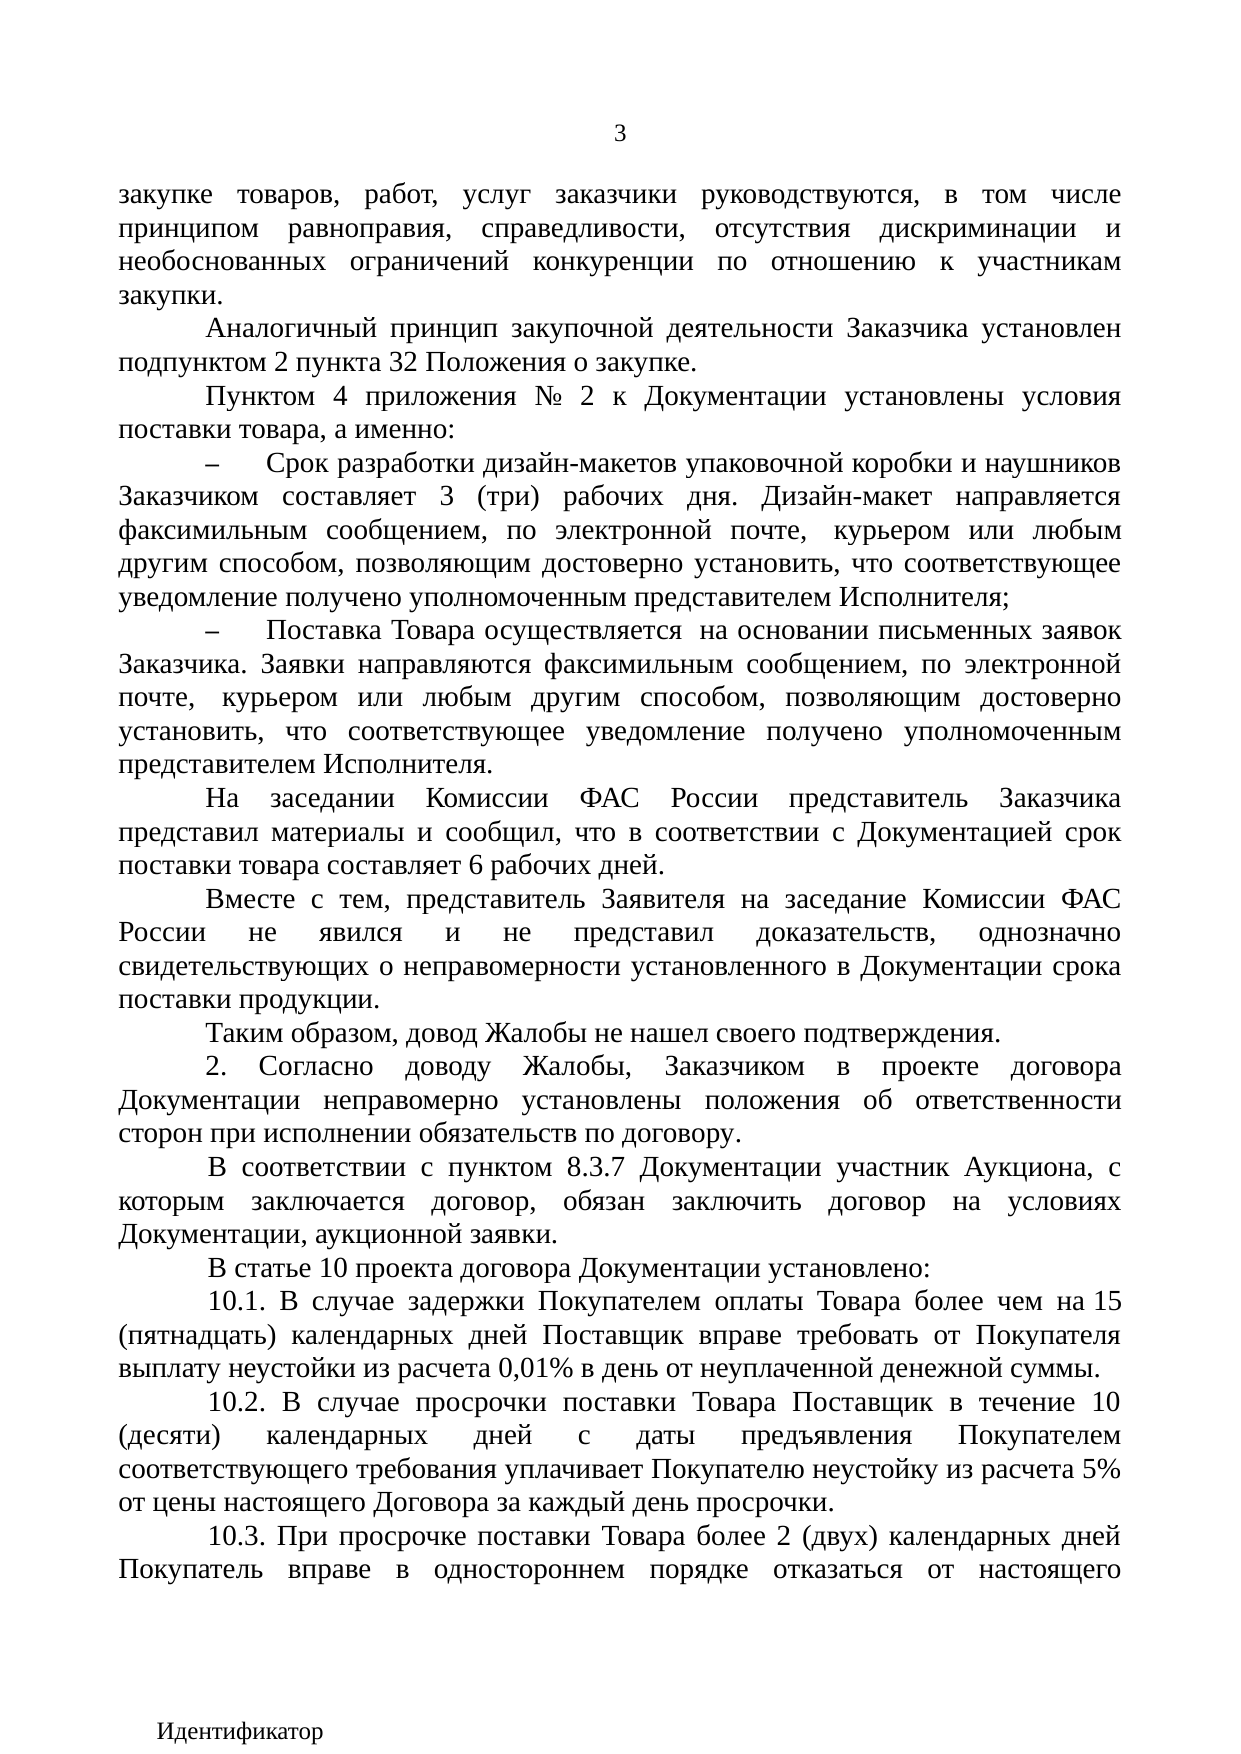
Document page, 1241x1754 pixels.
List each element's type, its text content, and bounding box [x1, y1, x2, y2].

text На заседании Комиссии ФАС России представитель Заказчика представил материалы и сообщил, что в соответствии с Документацией срок поставки товара составляет 6 рабочих дней. [118, 780, 1122, 881]
list В случае просрочки поставки Товара Поставщик в течение 10 (десяти) календарных дней с даты предъявления Покупателем соответствующего требования уплачивает Покупателю неустойку из расчета 5% от цены настоящего Договора за каждый день просрочки. [118, 1384, 1122, 1518]
list Срок разработки дизайн-макетов упаковочной коробки и наушников Заказчиком составляет 3 (три) рабочих дня. Дизайн-макет направляется факсимильным сообщением, по электронной почте, курьером или любым другим способом, позволяющим достоверно установить, что соответствующее уведомление получено уполномоченным представителем Исполнителя; [118, 445, 1122, 612]
list Поставка Товара осуществляется на основании письменных заявок Заказчика. Заявки направляются факсимильным сообщением, по электронной почте, курьером или любым другим способом, позволяющим достоверно установить, что соответствующее уведомление получено уполномоченным представителем Исполнителя. [118, 612, 1122, 780]
text Таким образом, довод Жалобы не нашел своего подтверждения. [118, 1015, 1122, 1048]
text Вместе с тем, представитель Заявителя на заседание Комиссии ФАС России не явился и не представил доказательств, однозначно свидетельствующих о неправомерности установленного в Документации срока поставки продукции. [118, 881, 1122, 1015]
text закупке товаров, работ, услуг заказчики руководствуются, в том числе принципом равноправия, справедливости, отсутствия дискриминации и необоснованных ограничений конкуренции по отношению к участникам закупки. [118, 176, 1122, 311]
text 2. Согласно доводу Жалобы, Заказчиком в проекте договора Документации неправомерно установлены положения об ответственности сторон при исполнении обязательств по договору. [118, 1048, 1122, 1149]
text Пунктом 4 приложения № 2 к Документации установлены условия поставки товара, а именно: [118, 378, 1122, 445]
text В статье 10 проекта договора Документации установлено: [118, 1250, 1122, 1283]
list При просрочке поставки Товара более 2 (двух) календарных дней Покупатель вправе в одностороннем порядке отказаться от настоящего [118, 1518, 1122, 1585]
list В случае задержки Покупателем оплаты Товара более чем на 15 (пятнадцать) календарных дней Поставщик вправе требовать от Покупателя выплату неустойки из расчета 0,01% в день от неуплаченной денежной суммы. [118, 1283, 1122, 1384]
text В соответствии с пунктом 8.3.7 Документации участник Аукциона, с которым заключается договор, обязан заключить договор на условиях Документации, аукционной заявки. [118, 1149, 1122, 1250]
text Аналогичный принцип закупочной деятельности Заказчика установлен подпунктом 2 пункта 32 Положения о закупке. [118, 311, 1122, 378]
